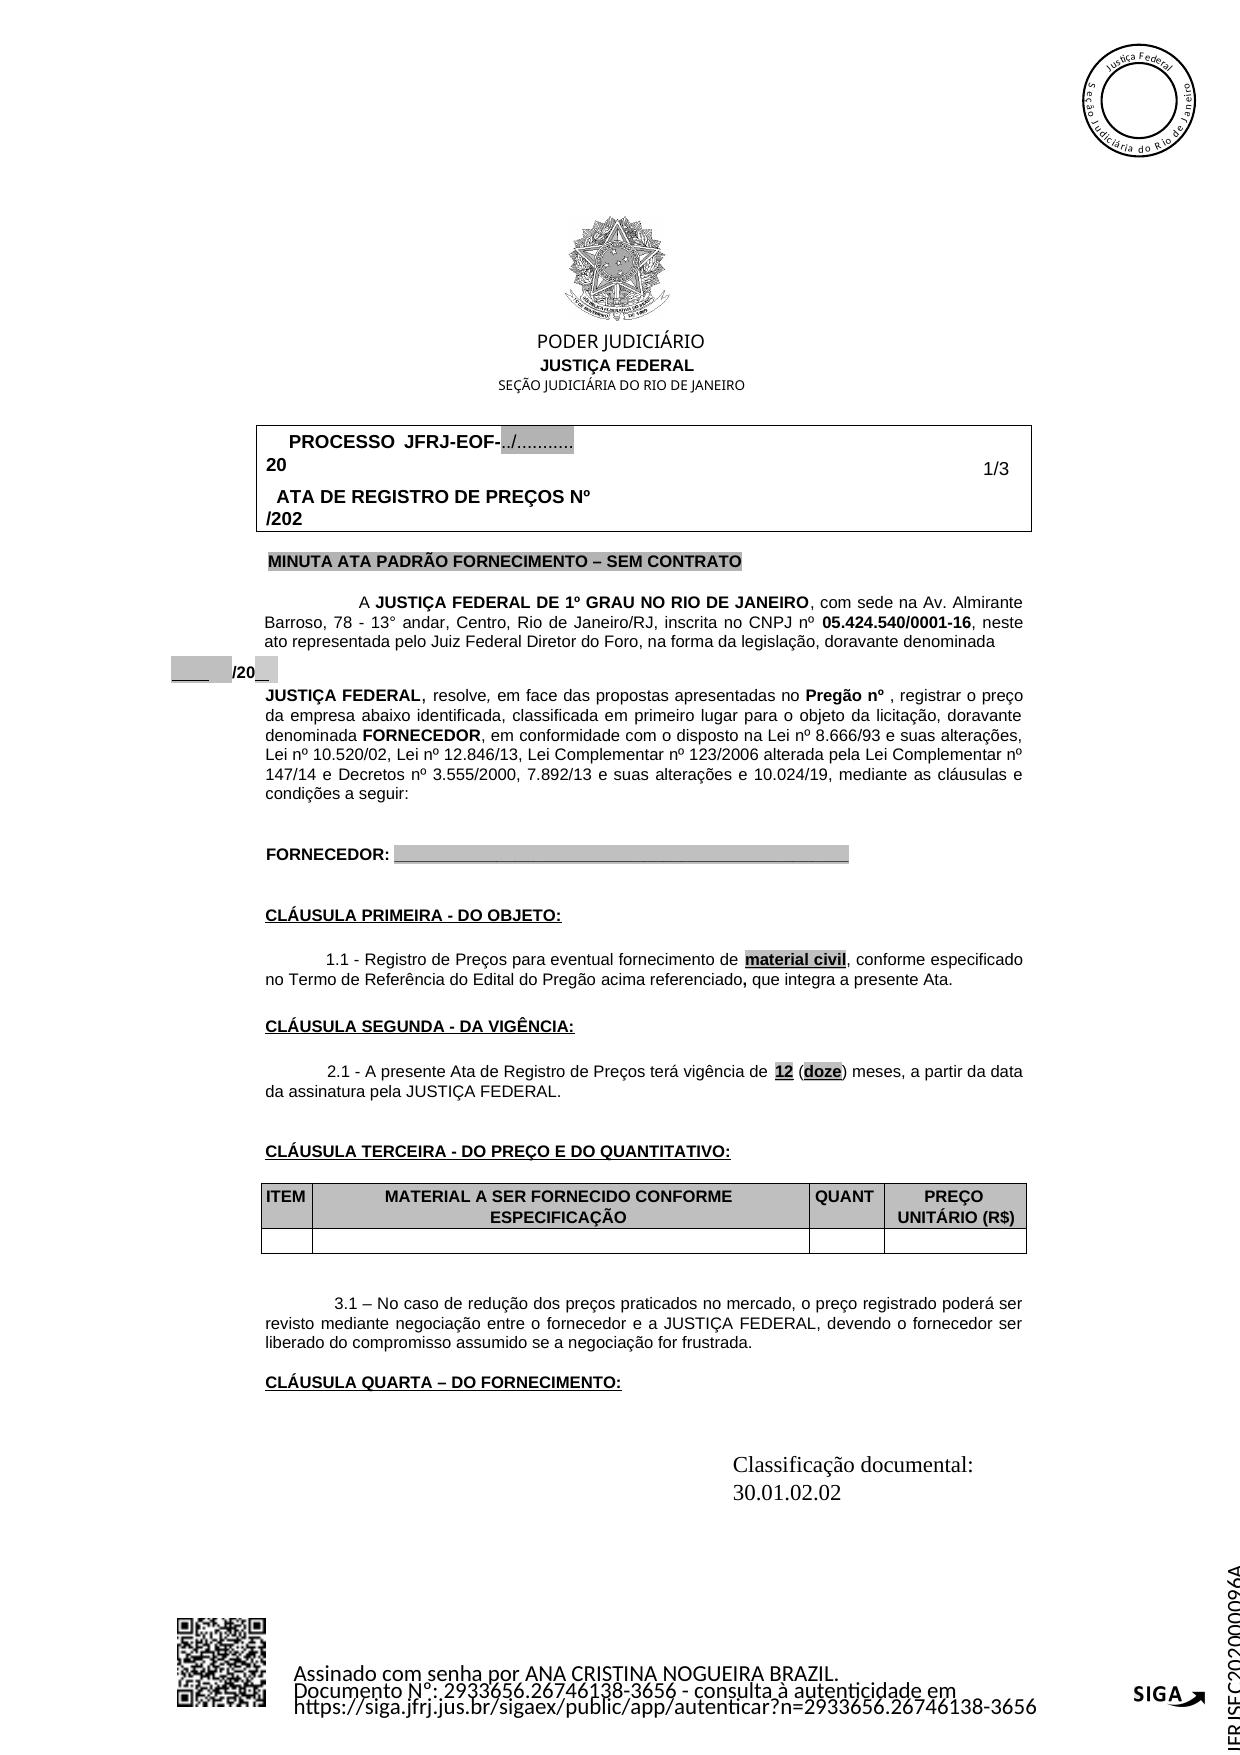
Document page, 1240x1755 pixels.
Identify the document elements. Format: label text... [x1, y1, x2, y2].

table_cell [885, 1254, 1026, 1294]
table_cell [885, 1229, 1026, 1253]
table_cell [313, 1254, 809, 1294]
table_header PREÇO UNITÁRIO (R$) [885, 1184, 1026, 1228]
text 3.1 – No caso de redução dos preços praticados no mercado, o preço registrado poderá ser revisto mediante negociação entre o fornecedor e a JUSTIÇA FEDERAL, devendo o fornecedor ser liberado do compromisso assumido se a negociação for frustrada. [265, 1294, 1023, 1352]
table_cell [313, 1229, 809, 1253]
table_header MATERIAL A SER FORNECIDO CONFORME ESPECIFICAÇÃO [313, 1184, 809, 1228]
table_cell [810, 1229, 884, 1253]
table_cell [809, 1254, 885, 1294]
table_header [171, 656, 232, 683]
text CLÁUSULA TERCEIRA - DO PREÇO E DO QUANTITATIVO: [265, 1142, 1066, 1161]
text CLÁUSULA PRIMEIRA - DO OBJETO: [265, 906, 1066, 925]
table_cell [501, 454, 574, 531]
subtitle MINUTA ATA PADRÃO FORNECIMENTO – SEM CONTRATO [171, 552, 881, 571]
text JUSTIÇA FEDERAL, resolve, em face das propostas apresentadas no Pregão nº , registrar o preço da empresa abaixo identificada, classificada em primeiro lugar para o objeto da licitação, doravante denominada FORNECEDOR, em conformidade com o disposto na Lei nº 8.666/93 e suas alterações, Lei nº 10.520/02, Lei nº 12.846/13, Lei Complementar nº 123/2006 alterada pela Lei Complementar nº 147/14 e Decretos nº 3.555/2000, 7.892/13 e suas alterações e 10.024/19, mediante as cláusulas e condições a seguir: [265, 683, 1023, 803]
table_header ITEM [262, 1184, 312, 1228]
table_cell [262, 1229, 312, 1253]
text CLÁUSULA QUARTA – DO FORNECIMENTO: [265, 1373, 1066, 1392]
text FORNECEDOR: _________________________________________________ [266, 844, 1066, 864]
table_cell [262, 1254, 313, 1294]
table_header [255, 656, 278, 683]
text JUSTIÇA FEDERAL [173, 356, 1066, 375]
text CLÁUSULA SEGUNDA - DA VIGÊNCIA: [265, 1013, 1066, 1036]
text 2.1 - A presente Ata de Registro de Preços terá vigência de 12 (doze) meses, a partir da data da assinatura pela JUSTIÇA FEDERAL. [265, 1062, 1023, 1101]
table_header QUANT [810, 1184, 884, 1228]
table_header PROCESSO JFRJ-EOF-20 ATA DE REGISTRO DE PREÇOS Nº /202 [257, 426, 501, 531]
text SEÇÃO JUDICIÁRIA DO RIO DE JANEIRO [181, 376, 1066, 394]
table_header ../........... [501, 426, 574, 454]
table_header /20 [232, 656, 255, 683]
table_header 1/3 [574, 426, 1031, 531]
text 1.1 - Registro de Preços para eventual fornecimento de material civil, conforme especificado no Termo de Referência do Edital do Pregão acima referenciado, que integra a presente Ata. [265, 950, 1023, 989]
subtitle PODER JUDICIÁRIO [181, 329, 1066, 354]
text A JUSTIÇA FEDERAL DE 1º GRAU NO RIO DE JANEIRO, com sede na Av. Almirante Barroso, 78 - 13° andar, Centro, Rio de Janeiro/RJ, inscrita no CNPJ nº 05.424.540/0001-16, neste ato representada pelo Juiz Federal Diretor do Foro, na forma da legislação, doravante denominada [264, 593, 1023, 651]
